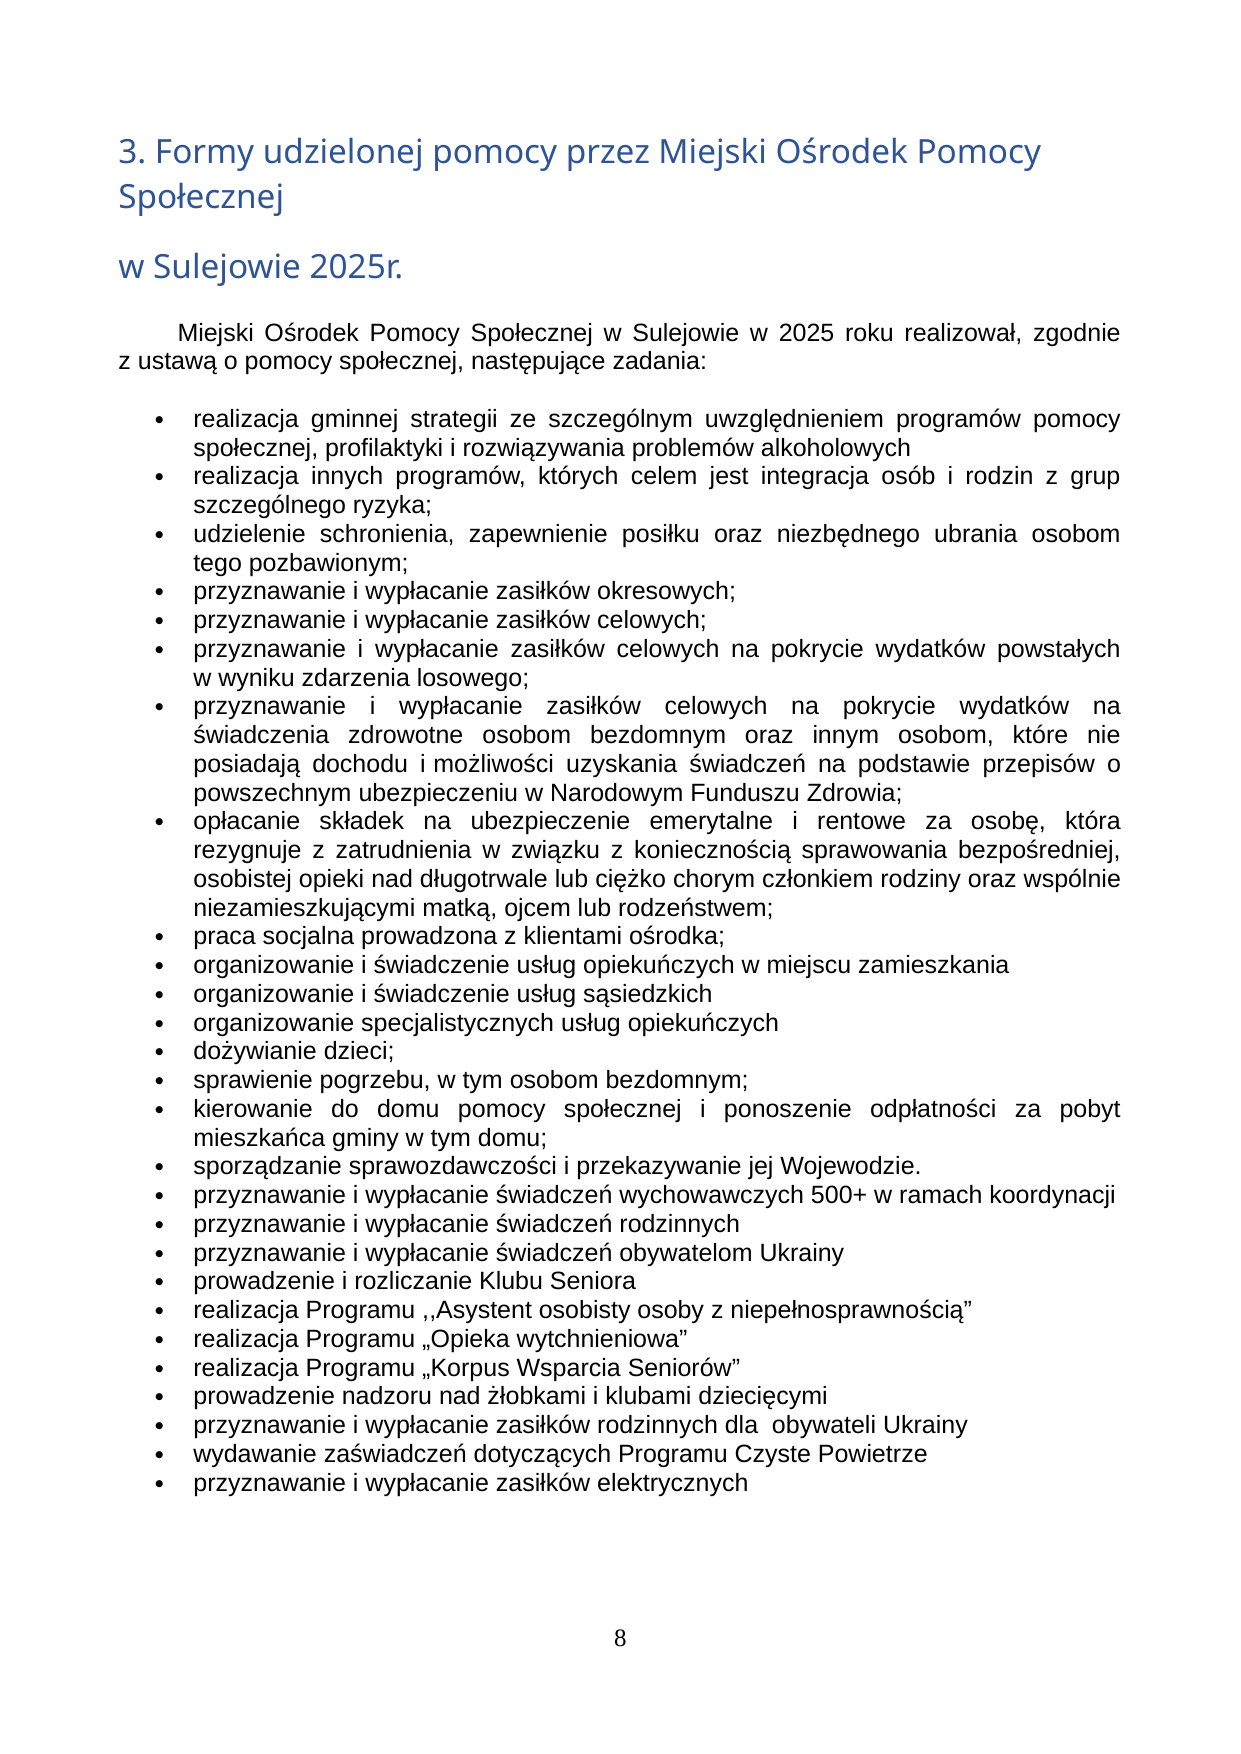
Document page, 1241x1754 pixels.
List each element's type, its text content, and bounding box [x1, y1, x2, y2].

text Miejski Ośrodek Pomocy Społecznej w Sulejowie w 2025 roku realizował, zgodnie z ustawą o pomocy społecznej, następujące zadania: [118, 317, 1122, 375]
list przyznawanie i wypłacanie zasiłków okresowych; [156, 576, 1122, 605]
list sporządzanie sprawozdawczości i przekazywanie jej Wojewodzie. [156, 1151, 1122, 1180]
list przyznawanie i wypłacanie zasiłków celowych na pokrycie wydatków na świadczenia zdrowotne osobom bezdomnym oraz innym osobom, które nie posiadają dochodu i możliwości uzyskania świadczeń na podstawie przepisów o powszechnym ubezpieczeniu w Narodowym Funduszu Zdrowia; [156, 691, 1122, 806]
list organizowanie i świadczenie usług sąsiedzkich [156, 979, 1122, 1007]
list przyznawanie i wypłacanie świadczeń obywatelom Ukrainy [156, 1237, 1122, 1266]
list wydawanie zaświadczeń dotyczących Programu Czyste Powietrze [156, 1439, 1122, 1467]
list przyznawanie i wypłacanie świadczeń rodzinnych [156, 1209, 1122, 1237]
subtitle w Sulejowie 2025r. [118, 243, 1122, 289]
list realizacja gminnej strategii ze szczególnym uwzględnieniem programów pomocy społecznej, profilaktyki i rozwiązywania problemów alkoholowych [156, 404, 1122, 461]
list prowadzenie i rozliczanie Klubu Seniora [156, 1266, 1122, 1295]
list realizacja Programu „Korpus Wsparcia Seniorów” [156, 1352, 1122, 1381]
list realizacja Programu ,,Asystent osobisty osoby z niepełnosprawnością” [156, 1295, 1122, 1324]
subtitle 3. Formy udzielonej pomocy przez Miejski Ośrodek Pomocy Społecznej [118, 127, 1122, 218]
list przyznawanie i wypłacanie zasiłków celowych na pokrycie wydatków powstałych w wyniku zdarzenia losowego; [156, 634, 1122, 691]
list organizowanie specjalistycznych usług opiekuńczych [156, 1007, 1122, 1036]
list organizowanie i świadczenie usług opiekuńczych w miejscu zamieszkania [156, 950, 1122, 979]
list kierowanie do domu pomocy społecznej i ponoszenie odpłatności za pobyt mieszkańca gminy w tym domu; [156, 1094, 1122, 1151]
list realizacja Programu „Opieka wytchnieniowa” [156, 1324, 1122, 1352]
list prowadzenie nadzoru nad żłobkami i klubami dziecięcymi [156, 1381, 1122, 1410]
list opłacanie składek na ubezpieczenie emerytalne i rentowe za osobę, która rezygnuje z zatrudnienia w związku z koniecznością sprawowania bezpośredniej, osobistej opieki nad długotrwale lub ciężko chorym członkiem rodziny oraz wspólnie niezamieszkującymi matką, ojcem lub rodzeństwem; [156, 806, 1122, 921]
list sprawienie pogrzebu, w tym osobom bezdomnym; [156, 1065, 1122, 1094]
list praca socjalna prowadzona z klientami ośrodka; [156, 921, 1122, 950]
list przyznawanie i wypłacanie zasiłków celowych; [156, 605, 1122, 634]
list przyznawanie i wypłacanie świadczeń wychowawczych 500+ w ramach koordynacji [156, 1180, 1122, 1209]
list dożywianie dzieci; [156, 1036, 1122, 1065]
list przyznawanie i wypłacanie zasiłków rodzinnych dla obywateli Ukrainy [156, 1410, 1122, 1439]
list udzielenie schronienia, zapewnienie posiłku oraz niezbędnego ubrania osobom tego pozbawionym; [156, 519, 1122, 576]
list przyznawanie i wypłacanie zasiłków elektrycznych [156, 1467, 1122, 1496]
list realizacja innych programów, których celem jest integracja osób i rodzin z grup szczególnego ryzyka; [156, 461, 1122, 519]
